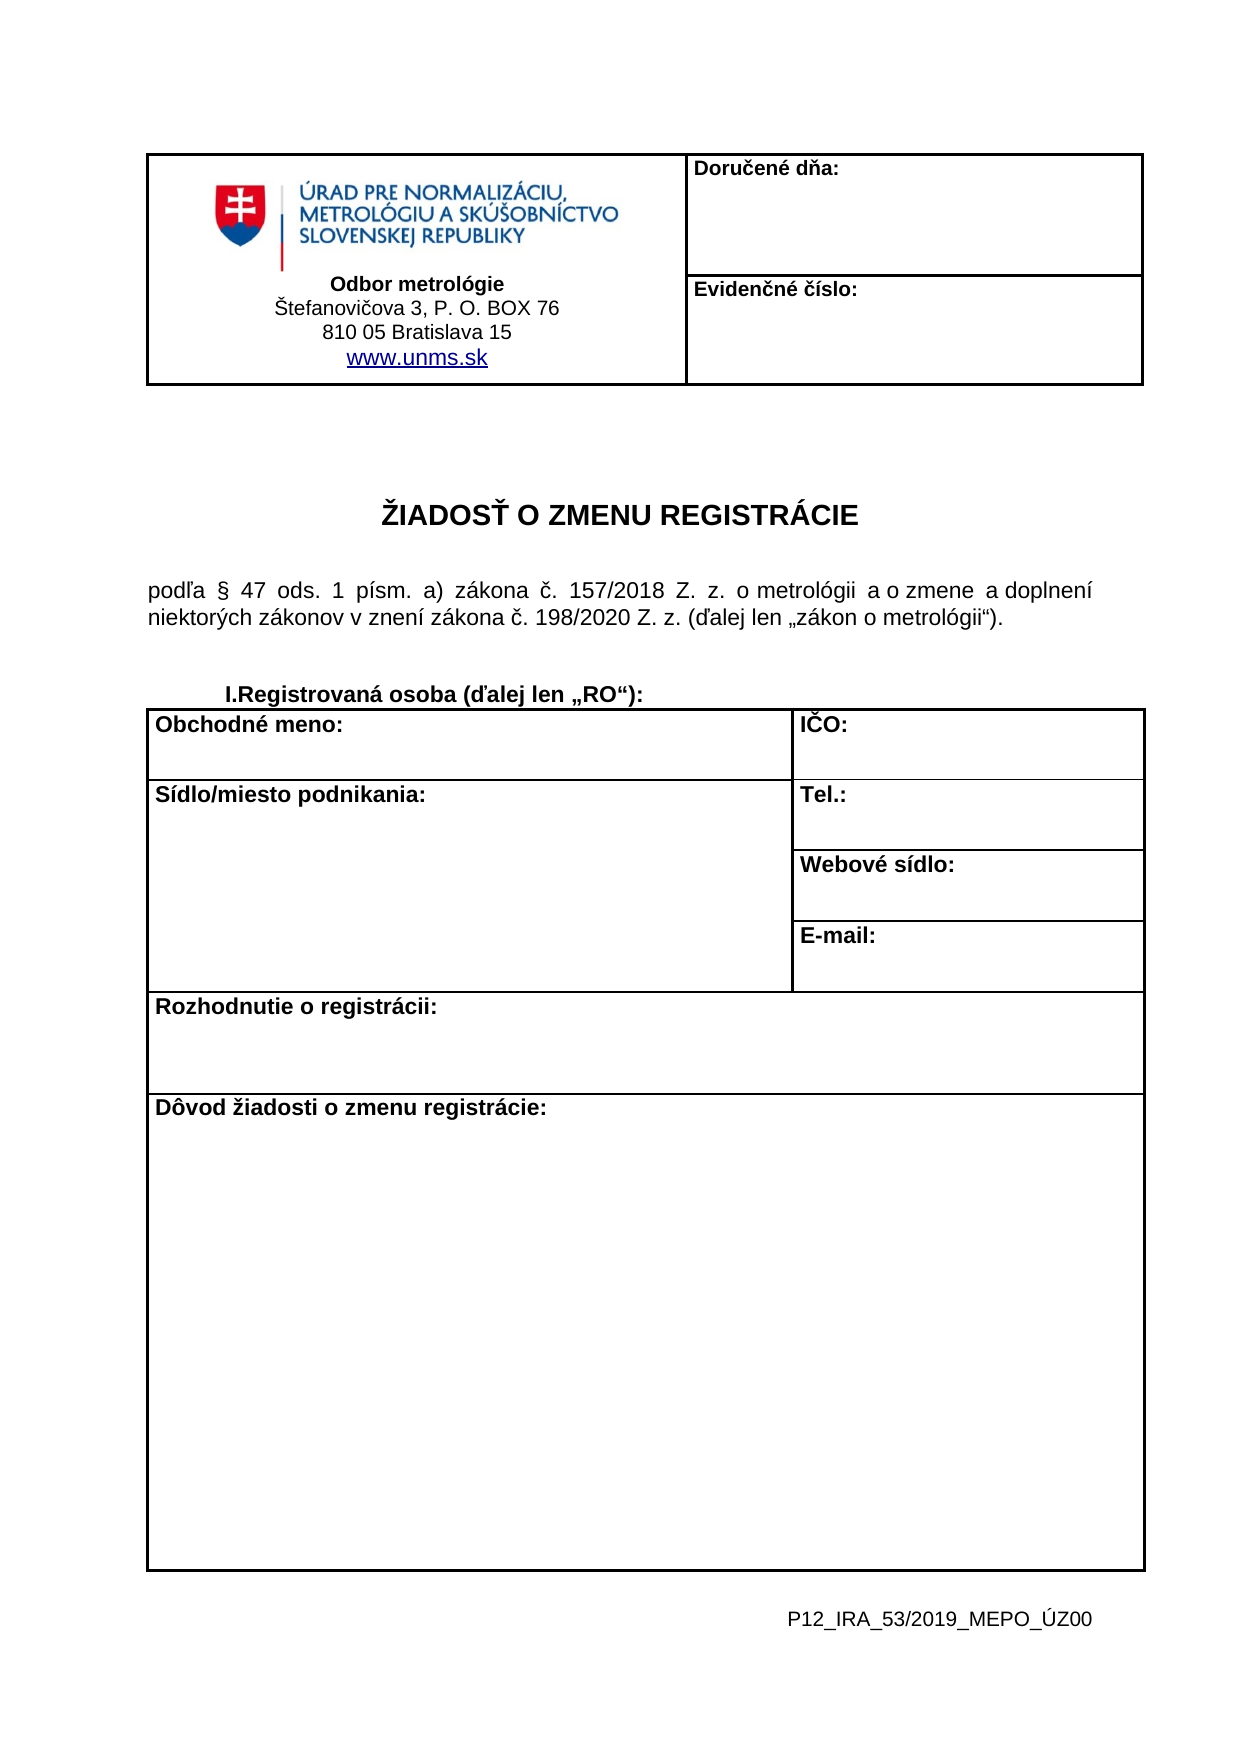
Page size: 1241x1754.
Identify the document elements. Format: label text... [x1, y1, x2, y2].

text podľa § 47 ods. 1 písm. a) zákona č. 157/2018 Z. z. o metrológii a o zmene a doplnení niektorých zákonov v znení zákona č. 198/2020 Z. z. (ďalej len „zákon o metrológii“). [148, 577, 1093, 630]
table_header Obchodné meno: [149, 711, 791, 778]
table_cell Tel.: [794, 780, 1143, 849]
table_cell Dôvod žiadosti o zmenu registrácie: [149, 1095, 1143, 1569]
table_header Odbor metrológie Štefanovičova 3, P. O. BOX 76 810 05 Bratislava 15 www.unms.sk [149, 156, 685, 382]
table_cell Sídlo/miesto podnikania: [149, 781, 791, 991]
table_cell Webové sídlo: [794, 851, 1143, 920]
list Registrovaná osoba (ďalej len „RO“): [200, 681, 1093, 708]
table_header Doručené dňa: [688, 156, 1141, 274]
table_header IČO: [794, 711, 1143, 778]
table_header [1144, 153, 1159, 382]
table_cell Rozhodnutie o registrácii: [149, 993, 1143, 1093]
table_cell E-mail: [794, 922, 1143, 991]
table_cell Evidenčné číslo: [688, 277, 1141, 382]
text ŽIADOSŤ O ZMENU REGISTRÁCIE [148, 498, 1093, 531]
